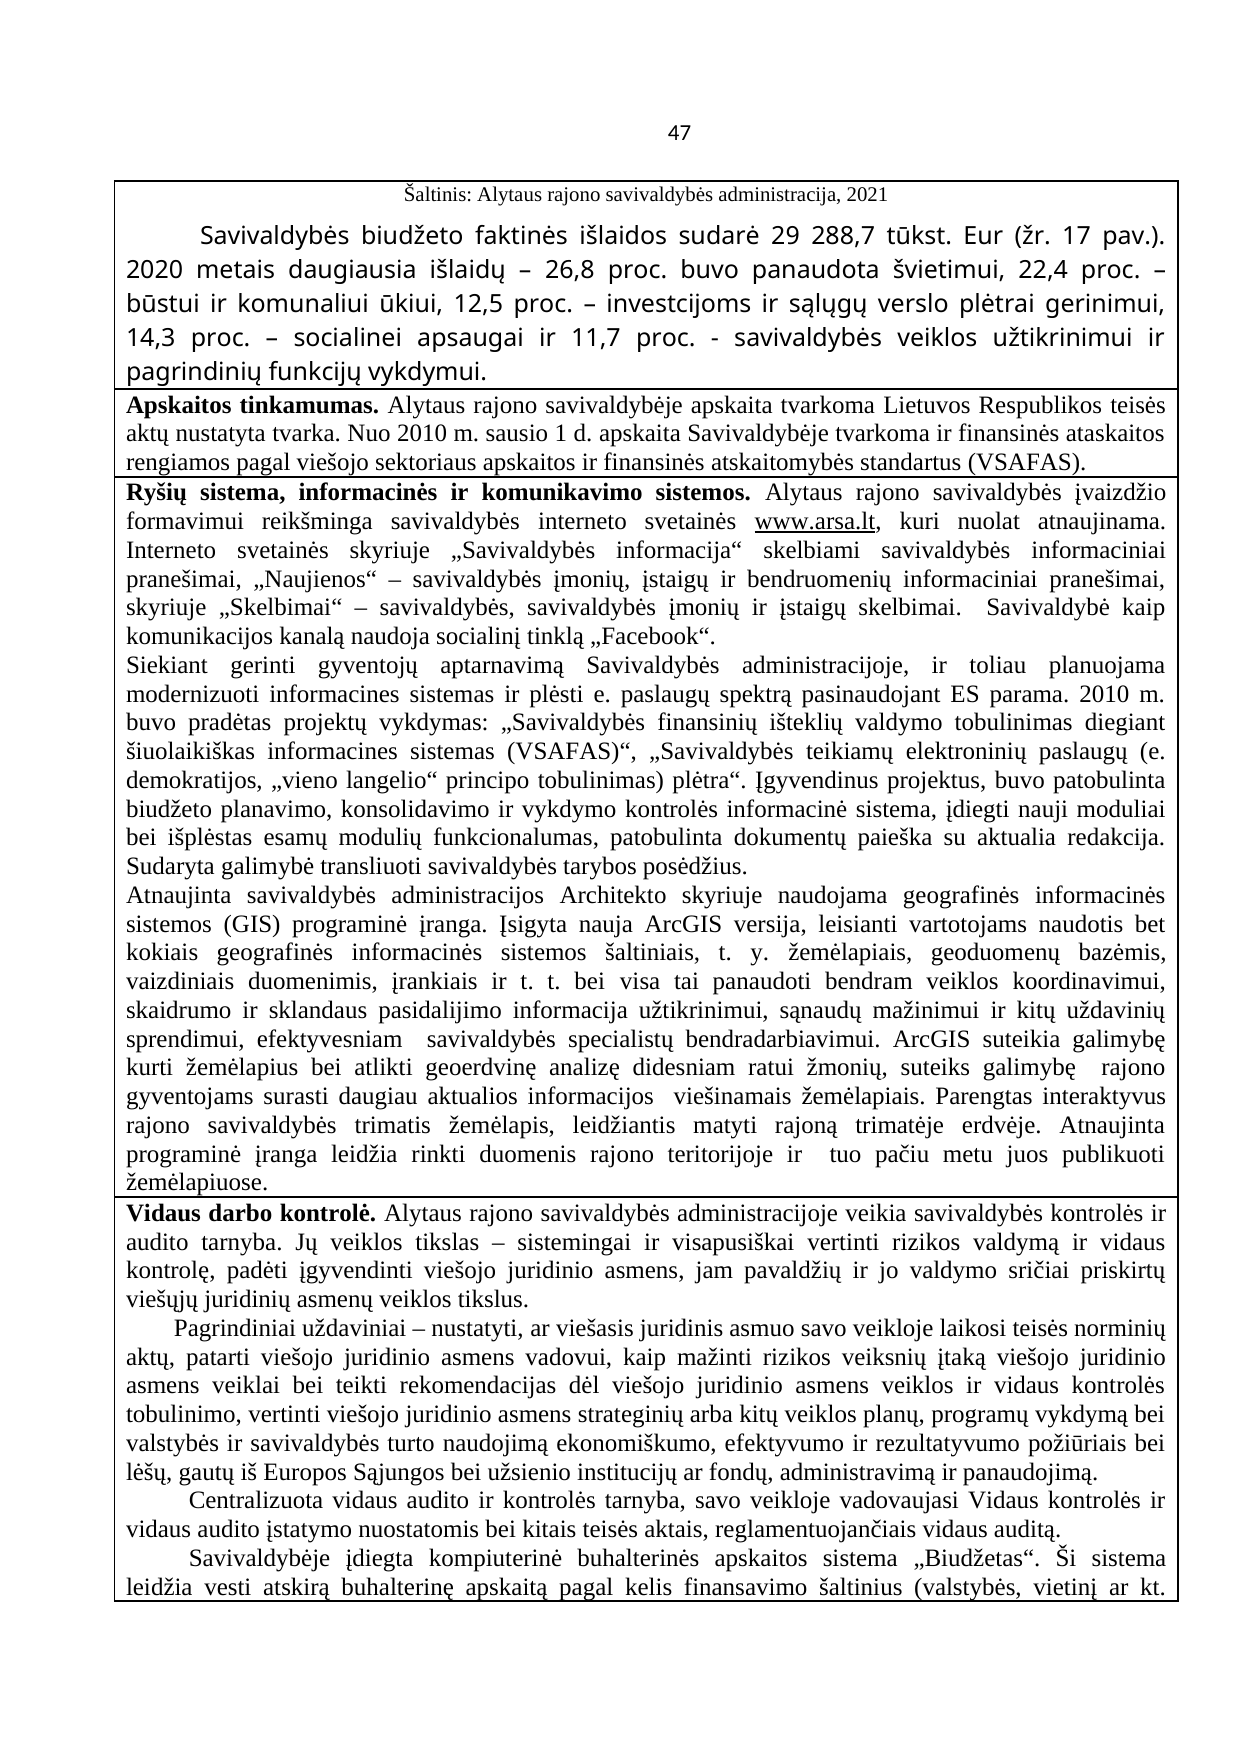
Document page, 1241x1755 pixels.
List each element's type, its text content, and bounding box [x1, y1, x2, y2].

table_cell Apskaitos tinkamumas. Alytaus rajono savivaldybėje apskaita tvarkoma Lietuvos Respublikos teisės aktų nustatyta tvarka. Nuo 2010 m. sausio 1 d. apskaita Savivaldybėje tvarkoma ir finansinės ataskaitos rengiamos pagal viešojo sektoriaus apskaitos ir finansinės atskaitomybės standartus (VSAFAS). [115, 390, 1177, 476]
table_cell Vidaus darbo kontrolė. Alytaus rajono savivaldybės administracijoje veikia savivaldybės kontrolės ir audito tarnyba. Jų veiklos tikslas – sistemingai ir visapusiškai vertinti rizikos valdymą ir vidaus kontrolę, padėti įgyvendinti viešojo juridinio asmens, jam pavaldžių ir jo valdymo sričiai priskirtų viešųjų juridinių asmenų veiklos tikslus. Pagrindiniai uždaviniai – nustatyti, ar viešasis juridinis asmuo savo veikloje laikosi teisės norminių aktų, patarti viešojo juridinio asmens vadovui, kaip mažinti rizikos veiksnių įtaką viešojo juridinio asmens veiklai bei teikti rekomendacijas dėl viešojo juridinio asmens veiklos ir vidaus kontrolės tobulinimo, vertinti viešojo juridinio asmens strateginių arba kitų veiklos planų, programų vykdymą bei valstybės ir savivaldybės turto naudojimą ekonomiškumo, efektyvumo ir rezultatyvumo požiūriais bei lėšų, gautų iš Europos Sąjungos bei užsienio institucijų ar fondų, administravimą ir panaudojimą. Centralizuota vidaus audito ir kontrolės tarnyba, savo veikloje vadovaujasi Vidaus kontrolės ir vidaus audito įstatymo nuostatomis bei kitais teisės aktais, reglamentuojančiais vidaus auditą. Savivaldybėje įdiegta kompiuterinė buhalterinės apskaitos sistema „Biudžetas“. Ši sistema leidžia vesti atskirą buhalterinę apskaitą pagal kelis finansavimo šaltinius (valstybės, vietinį ar kt. [115, 1198, 1177, 1600]
table_cell [1179, 1196, 1183, 1600]
table_cell Finansiniai ištekliai. Alytaus rajono savivaldybės strateginio veiklos plano programų įgyvendinimui naudojamas vienas iš pagrindinių finansavimo šaltinių – Alytaus rajono savivaldybės biudžeto lėšos (biudžetas ir tikslinės dotacijos). Tačiau kiekvienais metais įvairiems projektams įgyvendinti pritraukiamas finansavimas ir iš kitų šaltinių. Tai ES struktūrinių fondų ir programų lėšos, valstybės biudžeto lėšos. Kiekvienas asignavimų valdytojas yra atsakingas už teisingą programų sąmatų sudarymą ir vykdymą neviršijant patvirtintų asignavimų, už paskirtų asignavimų naudojimo teisėtumą ir efektyvumą. Alytaus rajono savivaldybės 2011–2020 metų biudžeto pajamas sudaro:  Mokesčiai. Pajamų ir pelno mokesčiai (gyventojų pajamų mokestis), turto mokesčiai (žemės mokestis, paveldimo turto mokestis, nekilnojamo turto mokestis), prekių ir paslaugų mokesčiai (mokesčiai už aplinkos teršimą, rinkliavos).  Dotacijos. Europos Sąjungos finansinės paramos lėšos, dotacijos iš kitų valdymo lygių.  Kitos pajamos. Turto pajamos, pajamos už prekes ir paslaugas, pajamos iš baudų ir konfiskacijos, kitos neišvardytos pajamos.  Materialiojo ir nematerialiojo turto realizavimo pajamos. Ilgalaikio materialiojo turto realizavimo pajamos (žemės ir žemės gelmių išteklių realizavimo pajamos). Didžiausią savivaldybės biudžeto pajamų dalį kasmet sudaro mokesčiai ir dotacijos. Biudžeto pajamos nuo 2010 iki 2012 metų didėjo, 2013 metais pastebimas sumažėjimas, tačiau 2014 metais biudžeto pajamos padidėjo 7,7 proc. lyginat su 2013 metais, kadangi buvo paimta paskola investicinių projektų įgyvendinimui. 2015 metais pastebimas pajamų sumažėjimas 10,3 proc. Lyginant 2017 su 2016 m. pajamų gavimas didesnis 1,8 proc. 2016-2020 m. laikotarpyje pastebimas biudžeto pajamų augimas, kurį labiausiai lėmė gaunama didesnė mokesčių dalis (žr. 17 pav.). 15 pav. Alytaus rajono savivaldybės biudžeto pajamų kitimas 2011–2020 metais, tūkst. Eur Šaltinis: Alytaus rajono savivaldybės administracija, 2021 Alytaus rajono savivaldybės biudžetas 2020 m. gavo 33 mln. 994,9 tūkst. eurų pajamų. Iš jų gyventojų pajamų mokesčio gauta 14 mln. 260,5 tūkst. eurų, turto mokesčių – 968,0 tūkst. eurų, 32,6 tūkst. eurų gauta prekių ir paslaugų mokesčių t. y. mokesčiai už aplinkos teršimą. 16 mln. 887,2 tūkst. eurų gauta tikslinių dotacijų. Iš šių dotacijų 3 mln. 929,6 tūkst. eurų skirta mokinio krepšeliui finansuoti, 2 mln. 842,2 tūkst. eurų valstybinėms (valstybės perduotoms savivaldybėms) funkcijoms atlikti, 429,1 tūkst. eurų savivaldybės vietinės reikšmės keliams (gatvėms) tiesti, taisyti, prižiūrėti ir saugaus eismo sąlygoms užtikrinti, iš apskrities perimtoms įstaigoms išlaikyti – 185,8 tūkst. eurų, atliekų tvarkymo sistemos infrastruktūros plėtrai –14,1 tūkst. eurų. 827,8 tūkst. eurų gauta iš Europos Sąjungos, kitos tarptautinės finansinės paramos ir bendrojo finansavimo lėšų einamiesiems tikslams. Kitų dotacijų einamiesiems tikslams gauta 1 mln. 441,3 tūkst. eurų, iš jų: 19,1 tūkst. eurų tarpinstitucinio bendradarbiavimo koordinatoriaus pareigybei išlaikyti, 36,7 tūkst. eurų patirtai žalai kompensuoti dėl ekstremalios situacijos, kilus gaisrui Alytaus miesto padangų perdirbimo įmonėje UAB „Ekologistika“, 18,8 tūkst. eurų neformaliam švietimui, vaikų vasaros stovykloms ir kitoms neformalioms veikloms – 35,4 tūkst. eurų, išlaidoms susijusioms su pedagoginių darbuotojų skaičiaus optimizavimu – 62,7 tūkst. eurų, siekiant šalinti COVID-19 ligos padarinius ir valdyti jos plitimą valstybės lygio ekstremaliajai situacijai, išlaidoms kompensuoti – 58,3 tūkst. eurų, mokymo lėšos skaitmeninio ugdymo plėtrai – 13,6 tūkst. eurų, melioracijos funkcijai finansuoti – 259,0 tūkst. eurų, socialinių paslaugų įstaigų darbuotojams vienkartinėms premijoms už ypač svarbių užduočių vykdymą valstybės lygio ekstremaliosios situacijos ir karantino metu išmokėti – 22,5 tūkst. eurų, piniginė socialinė parama gyventojams, laikinai nevertinant turimo turto ir padidinti valstybės remiamų pajamų dydį nuo 1 VRP iki 1,1 VRP teisei į socialinę pašalpą nustatyti – 406,8 tūkst. eurų, plėtoti visuomenės psichikos sveikatos (stiprinimo ir prevencijos ) paslaugas – 13,7 tūkst. Eurų ir vietinės reikšmės keliams tiesti, taisyti, prižiūrėti, bei saugaus eismo sąlygoms užtikrinti – 494,7 tūkst. Eurų. Savivaldybės tikslinių dotacijų turtui įsigyti gauta 7 mln. 217 tūkst. eurų, iš jų: 1 mln. 741,8 tūkst. eurų savivaldybės vietinės reikšmės keliams tiesti, taisyti, prižiūrėti ir saugos eismo sąlygoms užtikrinti, 3 mln. 264,4 tūkst. eurų dotacija iš Europos Sąjungos, kitos tarptautinės finansinės paramos ir bendrojo finansavimo lėšų turtui įsigyti. Kitos dotacijos turtui įsigyti – 2 mln. 211,2 tūkst. eurų, iš jų: Simno gimnazijos sporto aikštyno atnaujinimui – 232,0 tūkst. eurų, Kurnėnų Lauryno Radziukyno mokyklos pritaikymas kultūrinėms ir turistinėms reikmėms – 397,0 tūkst. eurų, Pivašiūnų gimnazijos modernizavimui – 719,0 tūkst. eurų, vėdinimo ir kondicionavimo sistemoms savivaldybių egzaminų centruose – 19,2 tūkst. eurų ir savivaldybės vietinės reikšmės keliams tiesti, taisyti, prižiūrėti ir saugos eismo sąlygoms užtikrinti – 844,0 tūkst. eurų. 16 pav. Alytaus rajono savivaldybės planuotos ir faktinės biudžeto pajamos 2019 m. (tūkst. Eur) Šaltinis: Alytaus rajono savivaldybės administracija, 2020 Kitų pajamų gauta 1 mln. 667,3 tūkst. eurų, iš jų didžiausią dalį 1 mln. 476,2 tūkst. eurų sudaro pajamos už prekes ir paslaugas, iš jų: 848,5 tūkst. eurų vietinė rinkliava už atliekų surinkimą. Materialiojo ir nematerialiojo turto realizavimo pajamų gauta 179,3 tūkst. eurų, iš jų: 2,9 tūkst. eurų už parduotą valstybinę žemę, 168,7 tūkst. eurų infrastruktūros ir kitų statinių realizavimo pajamos, 7,4 tūkst. eurų transporto priemonių realizavimo pajamos ir 0,3 tūkst. eurų kitų atsargų realizavimo pajamos. Savivaldybės biudžeto pajamų planas įvykdytas 105,5 proc., gauta 1 mln. 775,8 tūkst. eurų daugiau nei planuota. 17 pav. Alytaus rajono savivaldybės planuotos ir faktinės biudžeto išlaidos 2020 m. (tūkst. Eur) Šaltinis: Alytaus rajono savivaldybės administracija, 2021 Savivaldybės biudžeto faktinės išlaidos sudarė 29 288,7 tūkst. Eur (žr. 17 pav.). 2020 metais daugiausia išlaidų – 26,8 proc. buvo panaudota švietimui, 22,4 proc. – būstui ir komunaliui ūkiui, 12,5 proc. – investcijoms ir sąlųgų verslo plėtrai gerinimui, 14,3 proc. – socialinei apsaugai ir 11,7 proc. - savivaldybės veiklos užtikrinimui ir pagrindinių funkcijų vykdymui. [115, 182, 1177, 388]
table_cell [1179, 388, 1183, 476]
table_cell Ryšių sistema, informacinės ir komunikavimo sistemos. Alytaus rajono savivaldybės įvaizdžio formavimui reikšminga savivaldybės interneto svetainės www.arsa.lt, kuri nuolat atnaujinama. Interneto svetainės skyriuje „Savivaldybės informacija“ skelbiami savivaldybės informaciniai pranešimai, „Naujienos“ – savivaldybės įmonių, įstaigų ir bendruomenių informaciniai pranešimai, skyriuje „Skelbimai“ – savivaldybės, savivaldybės įmonių ir įstaigų skelbimai. Savivaldybė kaip komunikacijos kanalą naudoja socialinį tinklą „Facebook“. Siekiant gerinti gyventojų aptarnavimą Savivaldybės administracijoje, ir toliau planuojama modernizuoti informacines sistemas ir plėsti e. paslaugų spektrą pasinaudojant ES parama. 2010 m. buvo pradėtas projektų vykdymas: „Savivaldybės finansinių išteklių valdymo tobulinimas diegiant šiuolaikiškas informacines sistemas (VSAFAS)“, „Savivaldybės teikiamų elektroninių paslaugų (e. demokratijos, „vieno langelio“ principo tobulinimas) plėtra“. Įgyvendinus projektus, buvo patobulinta biudžeto planavimo, konsolidavimo ir vykdymo kontrolės informacinė sistema, įdiegti nauji moduliai bei išplėstas esamų modulių funkcionalumas, patobulinta dokumentų paieška su aktualia redakcija. Sudaryta galimybė transliuoti savivaldybės tarybos posėdžius. Atnaujinta savivaldybės administracijos Architekto skyriuje naudojama geografinės informacinės sistemos (GIS) programinė įranga. Įsigyta nauja ArcGIS versija, leisianti vartotojams naudotis bet kokiais geografinės informacinės sistemos šaltiniais, t. y. žemėlapiais, geoduomenų bazėmis, vaizdiniais duomenimis, įrankiais ir t. t. bei visa tai panaudoti bendram veiklos koordinavimui, skaidrumo ir sklandaus pasidalijimo informacija užtikrinimui, sąnaudų mažinimui ir kitų uždavinių sprendimui, efektyvesniam savivaldybės specialistų bendradarbiavimui. ArcGIS suteikia galimybę kurti žemėlapius bei atlikti geoerdvinę analizę didesniam ratui žmonių, suteiks galimybę rajono gyventojams surasti daugiau aktualios informacijos viešinamais žemėlapiais. Parengtas interaktyvus rajono savivaldybės trimatis žemėlapis, leidžiantis matyti rajoną trimatėje erdvėje. Atnaujinta programinė įranga leidžia rinkti duomenis rajono teritorijoje ir tuo pačiu metu juos publikuoti žemėlapiuose. [115, 478, 1177, 1196]
table_cell [1179, 180, 1183, 388]
table_cell [1179, 476, 1183, 1196]
